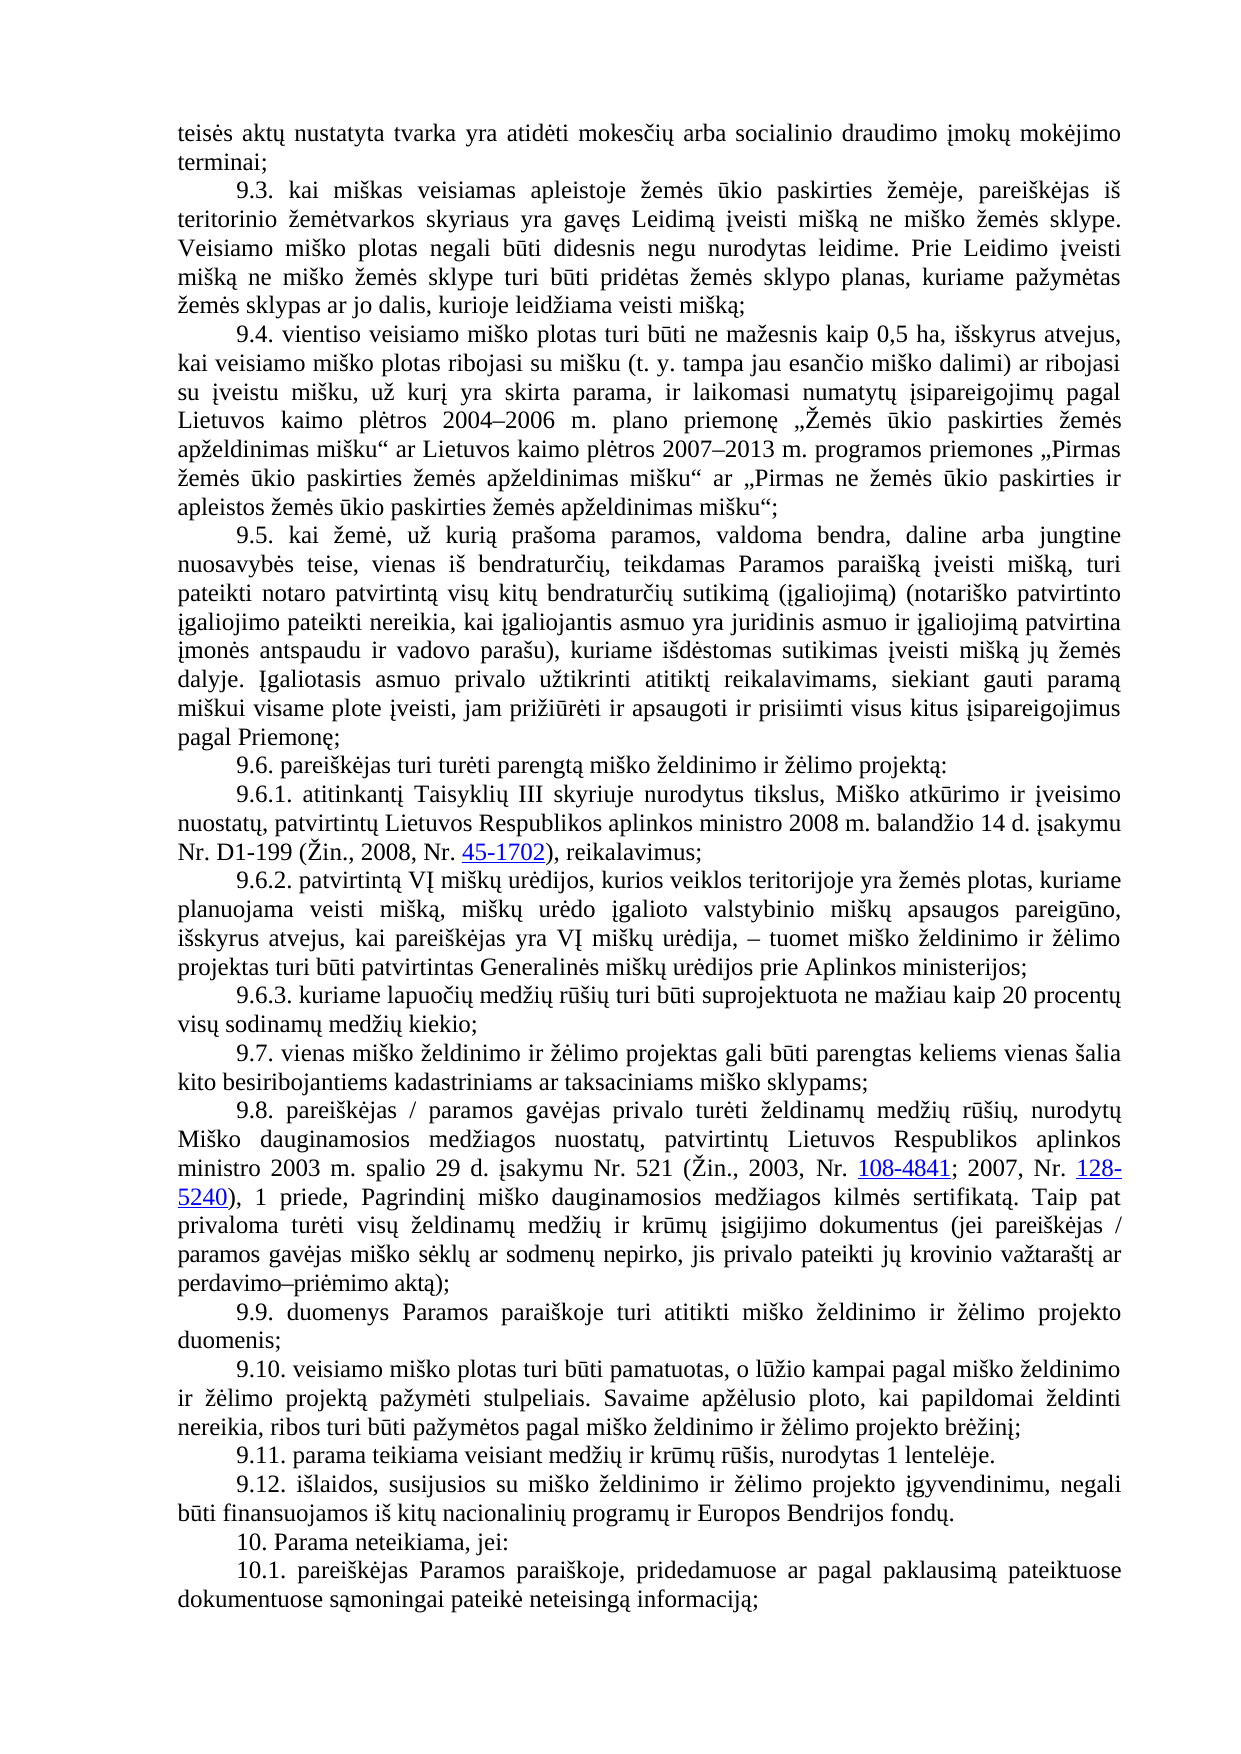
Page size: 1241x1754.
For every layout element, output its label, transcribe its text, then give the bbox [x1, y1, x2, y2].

text 9.4. vientiso veisiamo miško plotas turi būti ne mažesnis kaip 0,5 ha, išskyrus atvejus, kai veisiamo miško plotas ribojasi su mišku (t. y. tampa jau esančio miško dalimi) ar ribojasi su įveistu mišku, už kurį yra skirta parama, ir laikomasi numatytų įsipareigojimų pagal Lietuvos kaimo plėtros 2004–2006 m. plano priemonę „Žemės ūkio paskirties žemės apželdinimas mišku“ ar Lietuvos kaimo plėtros 2007–2013 m. programos priemones „Pirmas žemės ūkio paskirties žemės apželdinimas mišku“ ar „Pirmas ne žemės ūkio paskirties ir apleistos žemės ūkio paskirties žemės apželdinimas mišku“; [177, 319, 1122, 521]
text 9.5. kai žemė, už kurią prašoma paramos, valdoma bendra, daline arba jungtine nuosavybės teise, vienas iš bendraturčių, teikdamas Paramos paraišką įveisti mišką, turi pateikti notaro patvirtintą visų kitų bendraturčių sutikimą (įgaliojimą) (notariško patvirtinto įgaliojimo pateikti nereikia, kai įgaliojantis asmuo yra juridinis asmuo ir įgaliojimą patvirtina įmonės antspaudu ir vadovo parašu), kuriame išdėstomas sutikimas įveisti mišką jų žemės dalyje. Įgaliotasis asmuo privalo užtikrinti atitiktį reikalavimams, siekiant gauti paramą miškui visame plote įveisti, jam prižiūrėti ir apsaugoti ir prisiimti visus kitus įsipareigojimus pagal Priemonę; [177, 521, 1122, 751]
text 9.3. kai miškas veisiamas apleistoje žemės ūkio paskirties žemėje, pareiškėjas iš teritorinio žemėtvarkos skyriaus yra gavęs Leidimą įveisti mišką ne miško žemės sklype. Veisiamo miško plotas negali būti didesnis negu nurodytas leidime. Prie Leidimo įveisti mišką ne miško žemės sklype turi būti pridėtas žemės sklypo planas, kuriame pažymėtas žemės sklypas ar jo dalis, kurioje leidžiama veisti mišką; [177, 176, 1122, 319]
text 9.6. pareiškėjas turi turėti parengtą miško želdinimo ir žėlimo projektą: [177, 751, 1122, 779]
text 9.8. pareiškėjas / paramos gavėjas privalo turėti želdinamų medžių rūšių, nurodytų Miško dauginamosios medžiagos nuostatų, patvirtintų Lietuvos Respublikos aplinkos ministro 2003 m. spalio 29 d. įsakymu Nr. 521 (Žin., 2003, Nr. 108-4841; 2007, Nr. 128-5240), 1 priede, Pagrindinį miško dauginamosios medžiagos kilmės sertifikatą. Taip pat privaloma turėti visų želdinamų medžių ir krūmų įsigijimo dokumentus (jei pareiškėjas / paramos gavėjas miško sėklų ar sodmenų nepirko, jis privalo pateikti jų krovinio važtaraštį ar perdavimo–priėmimo aktą); [177, 1096, 1122, 1297]
text 9.9. duomenys Paramos paraiškoje turi atitikti miško želdinimo ir žėlimo projekto duomenis; [177, 1297, 1122, 1354]
text 9.6.3. kuriame lapuočių medžių rūšių turi būti suprojektuota ne mažiau kaip 20 procentų visų sodinamų medžių kiekio; [177, 981, 1122, 1038]
text 9.11. parama teikiama veisiant medžių ir krūmų rūšis, nurodytas 1 lentelėje. [177, 1441, 1122, 1469]
text 9.6.1. atitinkantį Taisyklių III skyriuje nurodytus tikslus, Miško atkūrimo ir įveisimo nuostatų, patvirtintų Lietuvos Respublikos aplinkos ministro 2008 m. balandžio 14 d. įsakymu Nr. D1-199 (Žin., 2008, Nr. 45-1702), reikalavimus; [177, 779, 1122, 866]
text teisės aktų nustatyta tvarka yra atidėti mokesčių arba socialinio draudimo įmokų mokėjimo terminai; [177, 118, 1122, 176]
text 10.1. pareiškėjas Paramos paraiškoje, pridedamuose ar pagal paklausimą pateiktuose dokumentuose sąmoningai pateikė neteisingą informaciją; [177, 1556, 1122, 1613]
text 9.12. išlaidos, susijusios su miško želdinimo ir žėlimo projekto įgyvendinimu, negali būti finansuojamos iš kitų nacionalinių programų ir Europos Bendrijos fondų. [177, 1469, 1122, 1527]
text 9.10. veisiamo miško plotas turi būti pamatuotas, o lūžio kampai pagal miško želdinimo ir žėlimo projektą pažymėti stulpeliais. Savaime apžėlusio ploto, kai papildomai želdinti nereikia, ribos turi būti pažymėtos pagal miško želdinimo ir žėlimo projekto brėžinį; [177, 1354, 1122, 1441]
text 9.6.2. patvirtintą VĮ miškų urėdijos, kurios veiklos teritorijoje yra žemės plotas, kuriame planuojama veisti mišką, miškų urėdo įgalioto valstybinio miškų apsaugos pareigūno, išskyrus atvejus, kai pareiškėjas yra VĮ miškų urėdija, – tuomet miško želdinimo ir žėlimo projektas turi būti patvirtintas Generalinės miškų urėdijos prie Aplinkos ministerijos; [177, 866, 1122, 981]
text 10. Parama neteikiama, jei: [177, 1527, 1122, 1556]
text 9.7. vienas miško želdinimo ir žėlimo projektas gali būti parengtas keliems vienas šalia kito besiribojantiems kadastriniams ar taksaciniams miško sklypams; [177, 1038, 1122, 1096]
